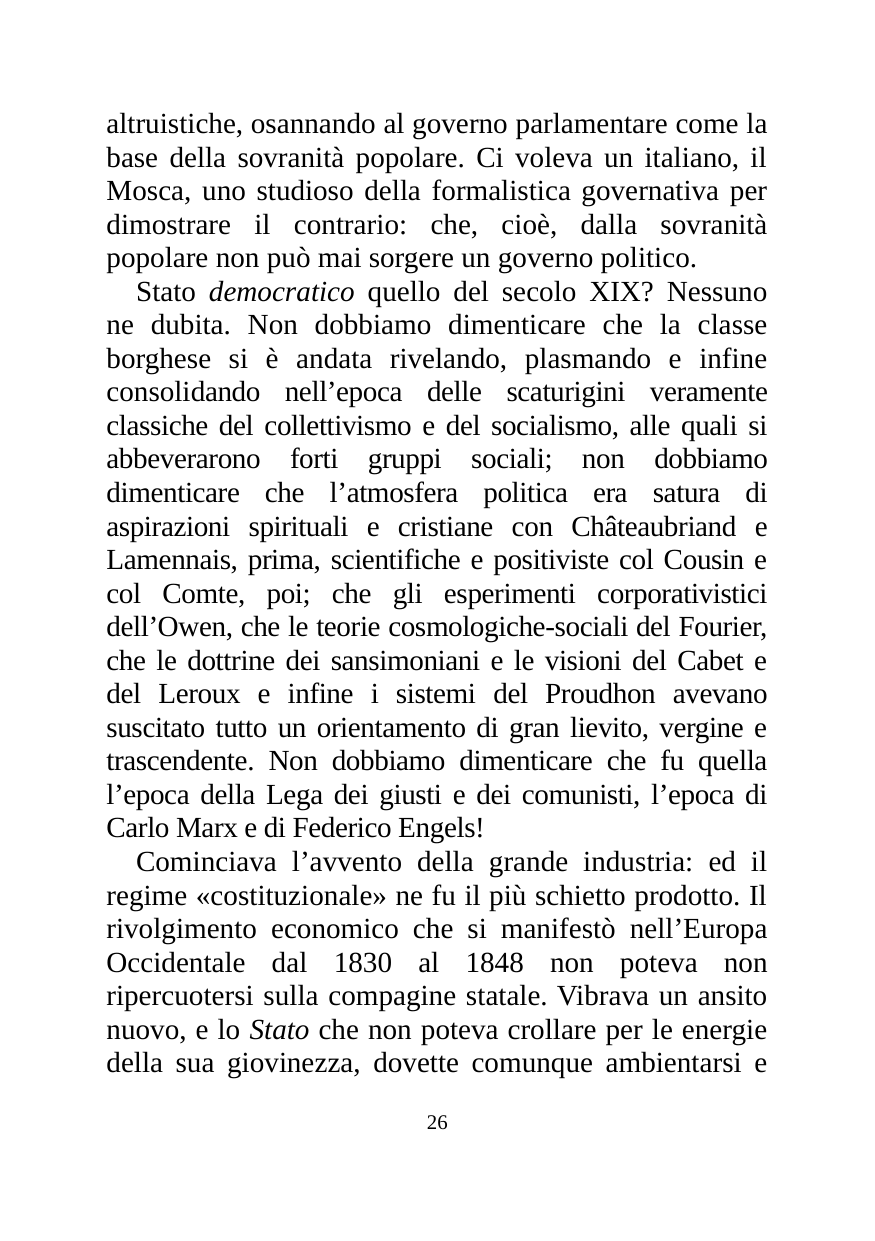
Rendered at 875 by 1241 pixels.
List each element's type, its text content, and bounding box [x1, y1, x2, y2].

text Stato democratico quello del secolo XIX? Nessuno ne dubita. Non dobbiamo dimenticare che la classe borghese si è andata rivelando, plasmando e infine consolidando nell’epoca delle scaturigini veramente classiche del collettivismo e del socialismo, alle quali si abbeverarono forti gruppi sociali; non dobbiamo dimenticare che l’atmosfera politica era satura di aspirazioni spirituali e cristiane con Châteaubriand e Lamennais, prima, scientifiche e positiviste col Cousin e col Comte, poi; che gli esperimenti corporativistici dell’Owen, che le teorie cosmologiche-sociali del Fourier, che le dottrine dei sansimoniani e le visioni del Cabet e del Leroux e infine i sistemi del Proudhon avevano suscitato tutto un orientamento di gran lievito, vergine e trascendente. Non dobbiamo dimenticare che fu quella l’epoca della Lega dei giusti e dei comunisti, l’epoca di Carlo Marx e di Federico Engels! [106, 274, 768, 844]
text Cominciava l’avvento della grande industria: ed il regime «costituzionale» ne fu il più schietto prodotto. Il rivolgimento economico che si manifestò nell’Europa Occidentale dal 1830 al 1848 non poteva non ripercuotersi sulla compagine statale. Vibrava un ansito nuovo, e lo Stato che non poteva crollare per le energie della sua giovinezza, dovette comunque ambientarsi e [106, 844, 768, 1079]
text altruistiche, osannando al governo parlamentare come la base della sovranità popolare. Ci voleva un italiano, il Mosca, uno studioso della formalistica governativa per dimostrare il contrario: che, cioè, dalla sovranità popolare non può mai sorgere un governo politico. [106, 106, 768, 274]
